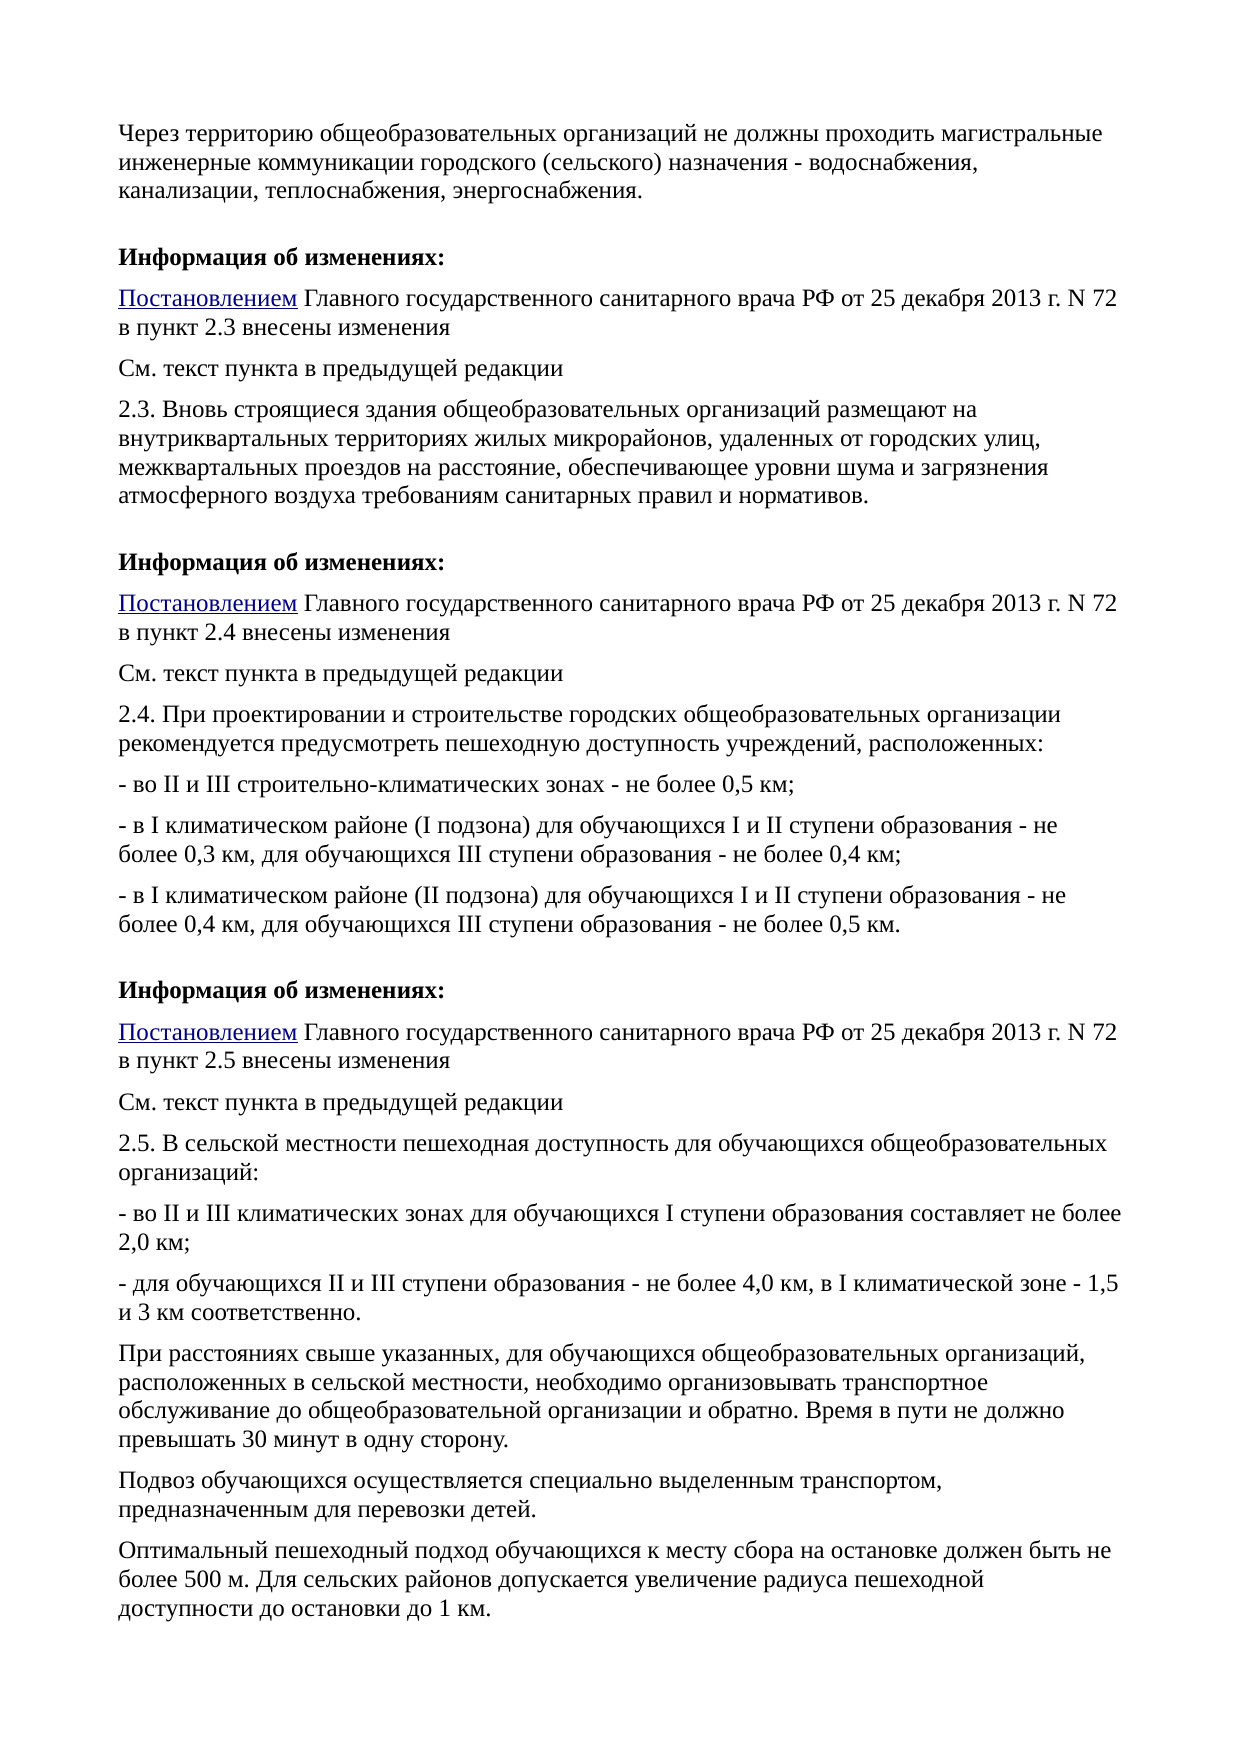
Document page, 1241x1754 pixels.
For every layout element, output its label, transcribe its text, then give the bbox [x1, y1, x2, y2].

text См. текст пункта в предыдущей редакции [118, 353, 1122, 382]
text 2.3. Вновь строящиеся здания общеобразовательных организаций размещают на внутриквартальных территориях жилых микрорайонов, удаленных от городских улиц, межквартальных проездов на расстояние, обеспечивающее уровни шума и загрязнения атмосферного воздуха требованиям санитарных правил и нормативов. [118, 394, 1122, 509]
text 2.4. При проектировании и строительстве городских общеобразовательных организации рекомендуется предусмотреть пешеходную доступность учреждений, расположенных: [118, 699, 1122, 757]
text - в I климатическом районе (I подзона) для обучающихся I и II ступени образования - не более 0,3 км, для обучающихся III ступени образования - не более 0,4 км; [118, 811, 1122, 868]
text Постановлением Главного государственного санитарного врача РФ от 25 декабря 2013 г. N 72 в пункт 2.4 внесены изменения [118, 588, 1122, 646]
text Постановлением Главного государственного санитарного врача РФ от 25 декабря 2013 г. N 72 в пункт 2.5 внесены изменения [118, 1017, 1122, 1074]
text 2.5. В сельской местности пешеходная доступность для обучающихся общеобразовательных организаций: [118, 1128, 1122, 1186]
subtitle Информация об изменениях: [118, 242, 1122, 271]
text См. текст пункта в предыдущей редакции [118, 1087, 1122, 1116]
text - во II и III климатических зонах для обучающихся I ступени образования составляет не более 2,0 км; [118, 1198, 1122, 1256]
text - в I климатическом районе (II подзона) для обучающихся I и II ступени образования - не более 0,4 км, для обучающихся III ступени образования - не более 0,5 км. [118, 881, 1122, 938]
text См. текст пункта в предыдущей редакции [118, 658, 1122, 687]
text Подвоз обучающихся осуществляется специально выделенным транспортом, предназначенным для перевозки детей. [118, 1466, 1122, 1523]
text - для обучающихся II и III ступени образования - не более 4,0 км, в I климатической зоне - 1,5 и 3 км соответственно. [118, 1268, 1122, 1326]
subtitle Информация об изменениях: [118, 976, 1122, 1004]
subtitle Информация об изменениях: [118, 547, 1122, 576]
text При расстояниях свыше указанных, для обучающихся общеобразовательных организаций, расположенных в сельской местности, необходимо организовывать транспортное обслуживание до общеобразовательной организации и обратно. Время в пути не должно превышать 30 минут в одну сторону. [118, 1338, 1122, 1453]
text Оптимальный пешеходный подход обучающихся к месту сбора на остановке должен быть не более 500 м. Для сельских районов допускается увеличение радиуса пешеходной доступности до остановки до 1 км. [118, 1536, 1122, 1622]
text - во II и III строительно-климатических зонах - не более 0,5 км; [118, 769, 1122, 798]
text Через территорию общеобразовательных организаций не должны проходить магистральные инженерные коммуникации городского (сельского) назначения - водоснабжения, канализации, теплоснабжения, энергоснабжения. [118, 118, 1122, 204]
text Постановлением Главного государственного санитарного врача РФ от 25 декабря 2013 г. N 72 в пункт 2.3 внесены изменения [118, 283, 1122, 341]
